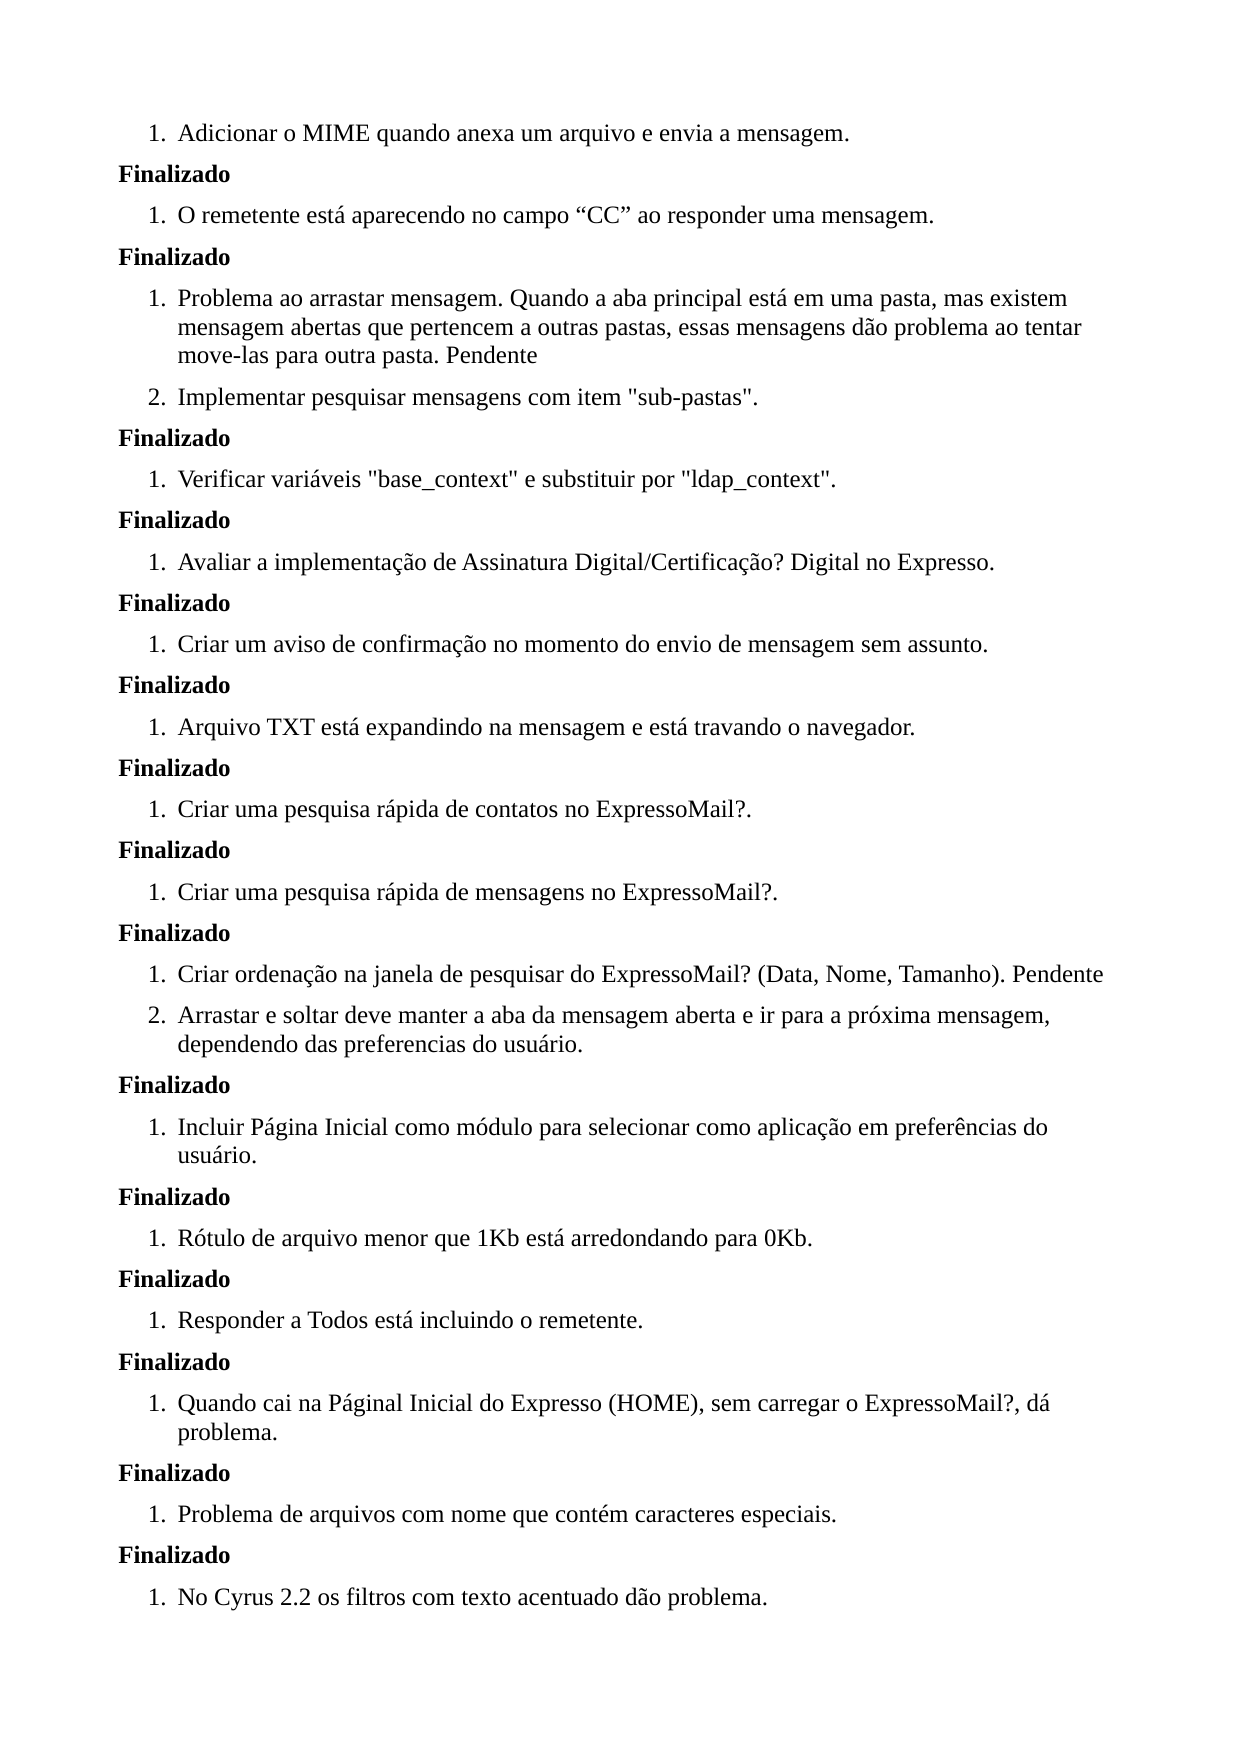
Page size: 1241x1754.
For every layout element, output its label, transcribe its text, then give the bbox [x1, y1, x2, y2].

list Criar uma pesquisa rápida de mensagens no ExpressoMail?. [148, 877, 1122, 906]
list Criar um aviso de confirmação no momento do envio de mensagem sem assunto. [148, 629, 1122, 658]
list O remetente está aparecendo no campo “CC” ao responder uma mensagem. [148, 201, 1122, 229]
list Rótulo de arquivo menor que 1Kb está arredondando para 0Kb. [148, 1223, 1122, 1252]
list Problema ao arrastar mensagem. Quando a aba principal está em uma pasta, mas existem mensagem abertas que pertencem a outras pastas, essas mensagens dão problema ao tentar move-las para outra pasta. Pendente [148, 283, 1122, 369]
text Finalizado [118, 423, 1122, 452]
list Responder a Todos está incluindo o remetente. [148, 1306, 1122, 1334]
text Finalizado [118, 671, 1122, 699]
list Problema de arquivos com nome que contém caracteres especiais. [148, 1499, 1122, 1528]
list Implementar pesquisar mensagens com item "sub-pastas". [148, 382, 1122, 411]
list Arquivo TXT está expandindo na mensagem e está travando o navegador. [148, 712, 1122, 741]
list Incluir Página Inicial como módulo para selecionar como aplicação em preferências do usuário. [148, 1112, 1122, 1169]
list Criar uma pesquisa rápida de contatos no ExpressoMail?. [148, 794, 1122, 823]
list No Cyrus 2.2 os filtros com texto acentuado dão problema. [148, 1582, 1122, 1611]
text Finalizado [118, 1347, 1122, 1376]
text Finalizado [118, 506, 1122, 534]
text Finalizado [118, 1071, 1122, 1099]
list Avaliar a implementação de Assinatura Digital/Certificação? Digital no Expresso. [148, 547, 1122, 576]
list Arrastar e soltar deve manter a aba da mensagem aberta e ir para a próxima mensagem, dependendo das preferencias do usuário. [148, 1001, 1122, 1058]
text Finalizado [118, 1264, 1122, 1293]
text Finalizado [118, 1541, 1122, 1569]
text Finalizado [118, 1458, 1122, 1487]
text Finalizado [118, 159, 1122, 188]
list Adicionar o MIME quando anexa um arquivo e envia a mensagem. [148, 118, 1122, 147]
list Quando cai na Páginal Inicial do Expresso (HOME), sem carregar o ExpressoMail?, dá problema. [148, 1388, 1122, 1446]
text Finalizado [118, 242, 1122, 271]
list Verificar variáveis "base_context" e substituir por "ldap_context". [148, 464, 1122, 493]
list Criar ordenação na janela de pesquisar do ExpressoMail? (Data, Nome, Tamanho). Pendente [148, 959, 1122, 988]
text Finalizado [118, 588, 1122, 617]
text Finalizado [118, 836, 1122, 864]
text Finalizado [118, 918, 1122, 947]
text Finalizado [118, 1182, 1122, 1211]
text Finalizado [118, 753, 1122, 782]
